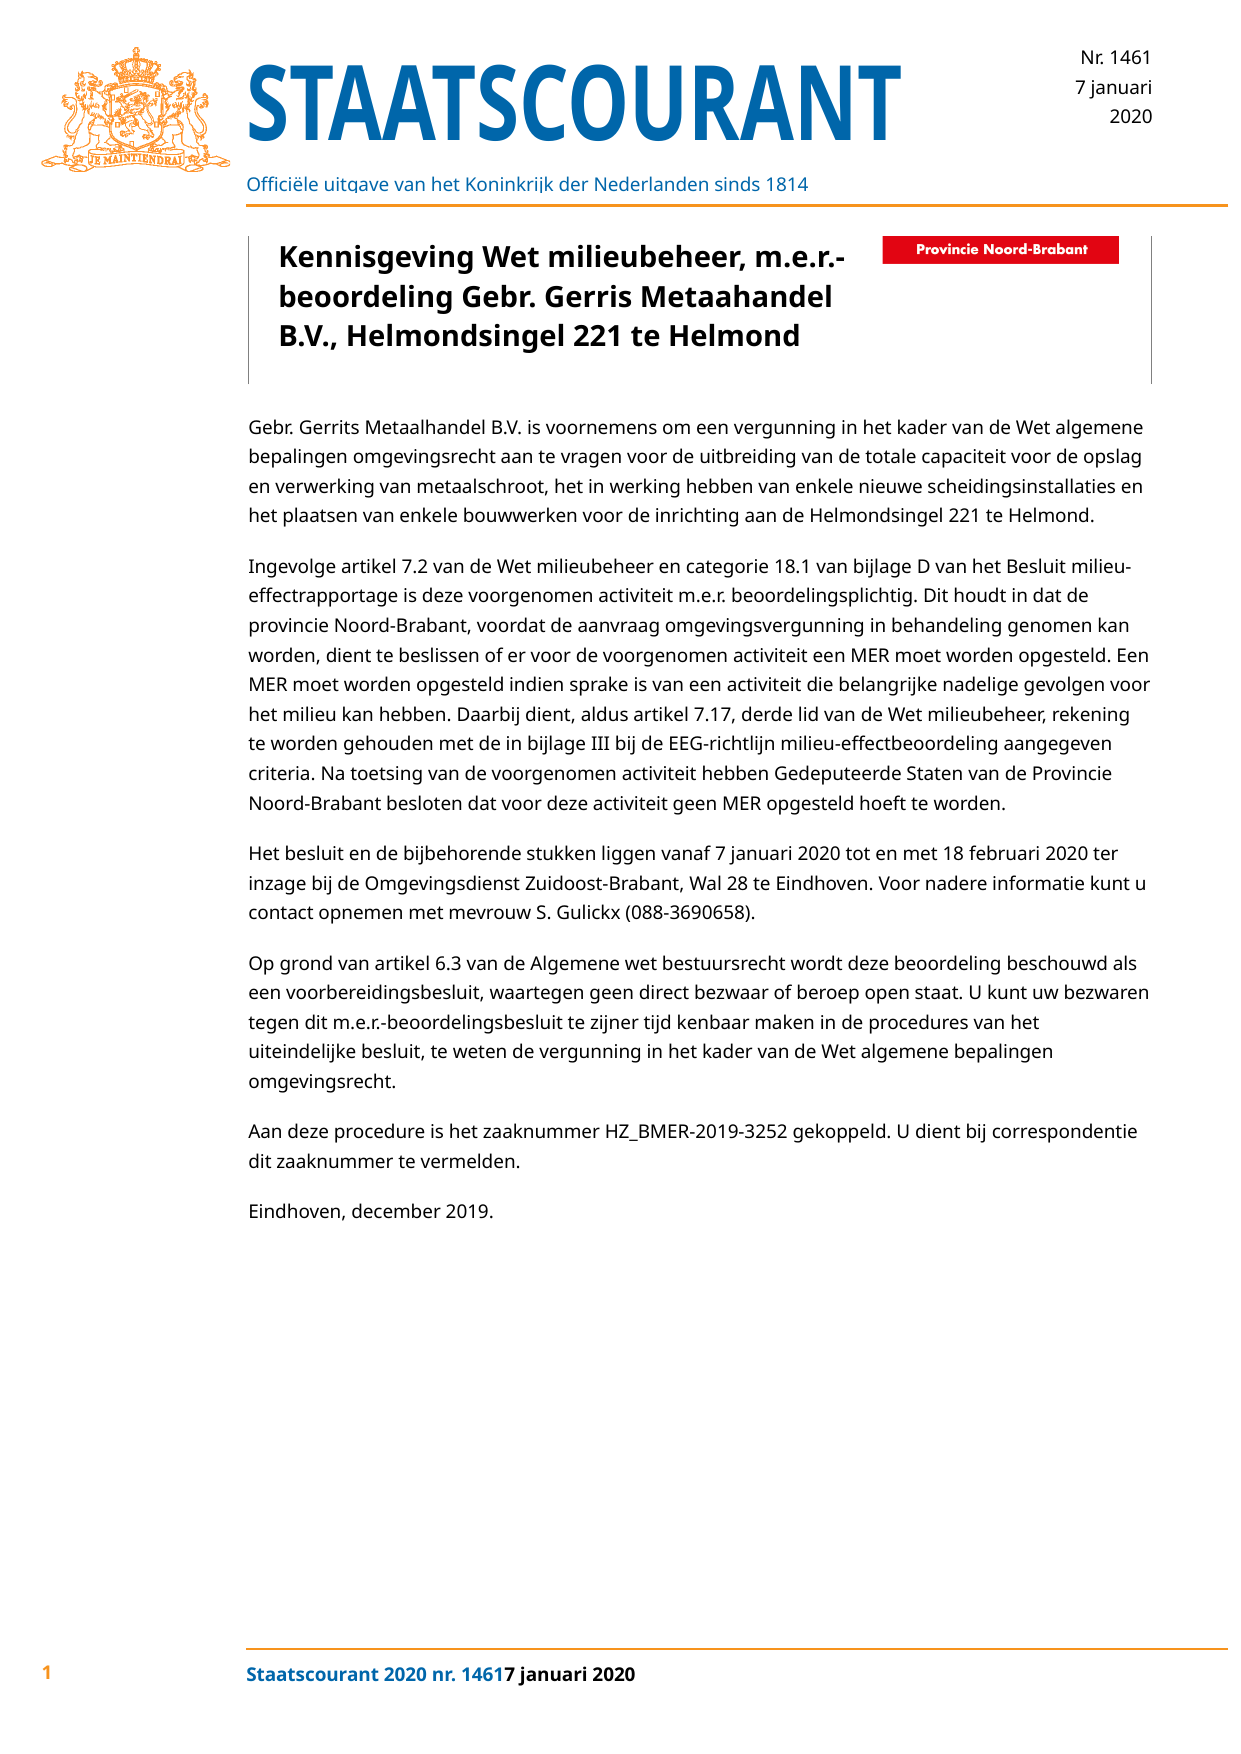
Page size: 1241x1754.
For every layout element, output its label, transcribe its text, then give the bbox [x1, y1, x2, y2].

text Aan deze procedure is het zaaknummer HZ_BMER-2019-3252 gekoppeld. U dient bij correspondentie dit zaaknummer te vermelden. [248, 1118, 1152, 1174]
table_header [1119, 236, 1151, 263]
table_header [850, 236, 882, 263]
text Eindhoven, december 2019. [248, 1198, 1152, 1224]
picture [41, 47, 231, 172]
text Op grond van artikel 6.3 van de Algemene wet bestuursrecht wordt deze beoordeling beschouwd als een voorbereidingsbesluit, waartegen geen direct bezwaar of beroep open staat. U kunt uw bezwaren tegen dit m.e.r.-beoordelingsbesluit te zijner tijd kenbaar maken in de procedures van het uiteindelijke besluit, te weten de vergunning in het kader van de Wet algemene bepalingen omgevingsrecht. [248, 950, 1152, 1094]
text Ingevolge artikel 7.2 van de Wet milieubeheer en categorie 18.1 van bijlage D van het Besluit milieu-effectrapportage is deze voorgenomen activiteit m.e.r. beoordelingsplichtig. Dit houdt in dat de provincie Noord-Brabant, voordat de aanvraag omgevingsvergunning in behandeling genomen kan worden, dient te beslissen of er voor de voorgenomen activiteit een MER moet worden opgesteld. Een MER moet worden opgesteld indien sprake is van een activiteit die belangrijke nadelige gevolgen voor het milieu kan hebben. Daarbij dient, aldus artikel 7.17, derde lid van de Wet milieubeheer, rekening te worden gehouden met de in bijlage III bij de EEG-richtlijn milieu-effectbeoordeling aangegeven criteria. Na toetsing van de voorgenomen activiteit hebben Gedeputeerde Staten van de Provincie Noord-Brabant besloten dat voor deze activiteit geen MER opgesteld hoeft te worden. [248, 553, 1152, 816]
text Gebr. Gerrits Metaalhandel B.V. is voornemens om een vergunning in het kader van de Wet algemene bepalingen omgevingsrecht aan te vragen voor de uitbreiding van de totale capaciteit voor de opslag en verwerking van metaalschroot, het in werking hebben van enkele nieuwe scheidingsinstallaties en het plaatsen van enkele bouwwerken voor de inrichting aan de Helmondsingel 221 te Helmond. [248, 414, 1152, 528]
picture [882, 236, 1119, 264]
table_header [850, 264, 1151, 384]
text Het besluit en de bijbehorende stukken liggen vanaf 7 januari 2020 tot en met 18 februari 2020 ter inzage bij de Omgevingsdienst Zuidoost-Brabant, Wal 28 te Eindhoven. Voor nadere informatie kunt u contact opnemen met mevrouw S. Gulickx (088-3690658). [248, 840, 1152, 925]
table_header Kennisgeving Wet milieubeheer, m.e.r.-beoordeling Gebr. Gerris Metaahandel B.V., Helmondsingel 221 te Helmond [249, 236, 850, 384]
